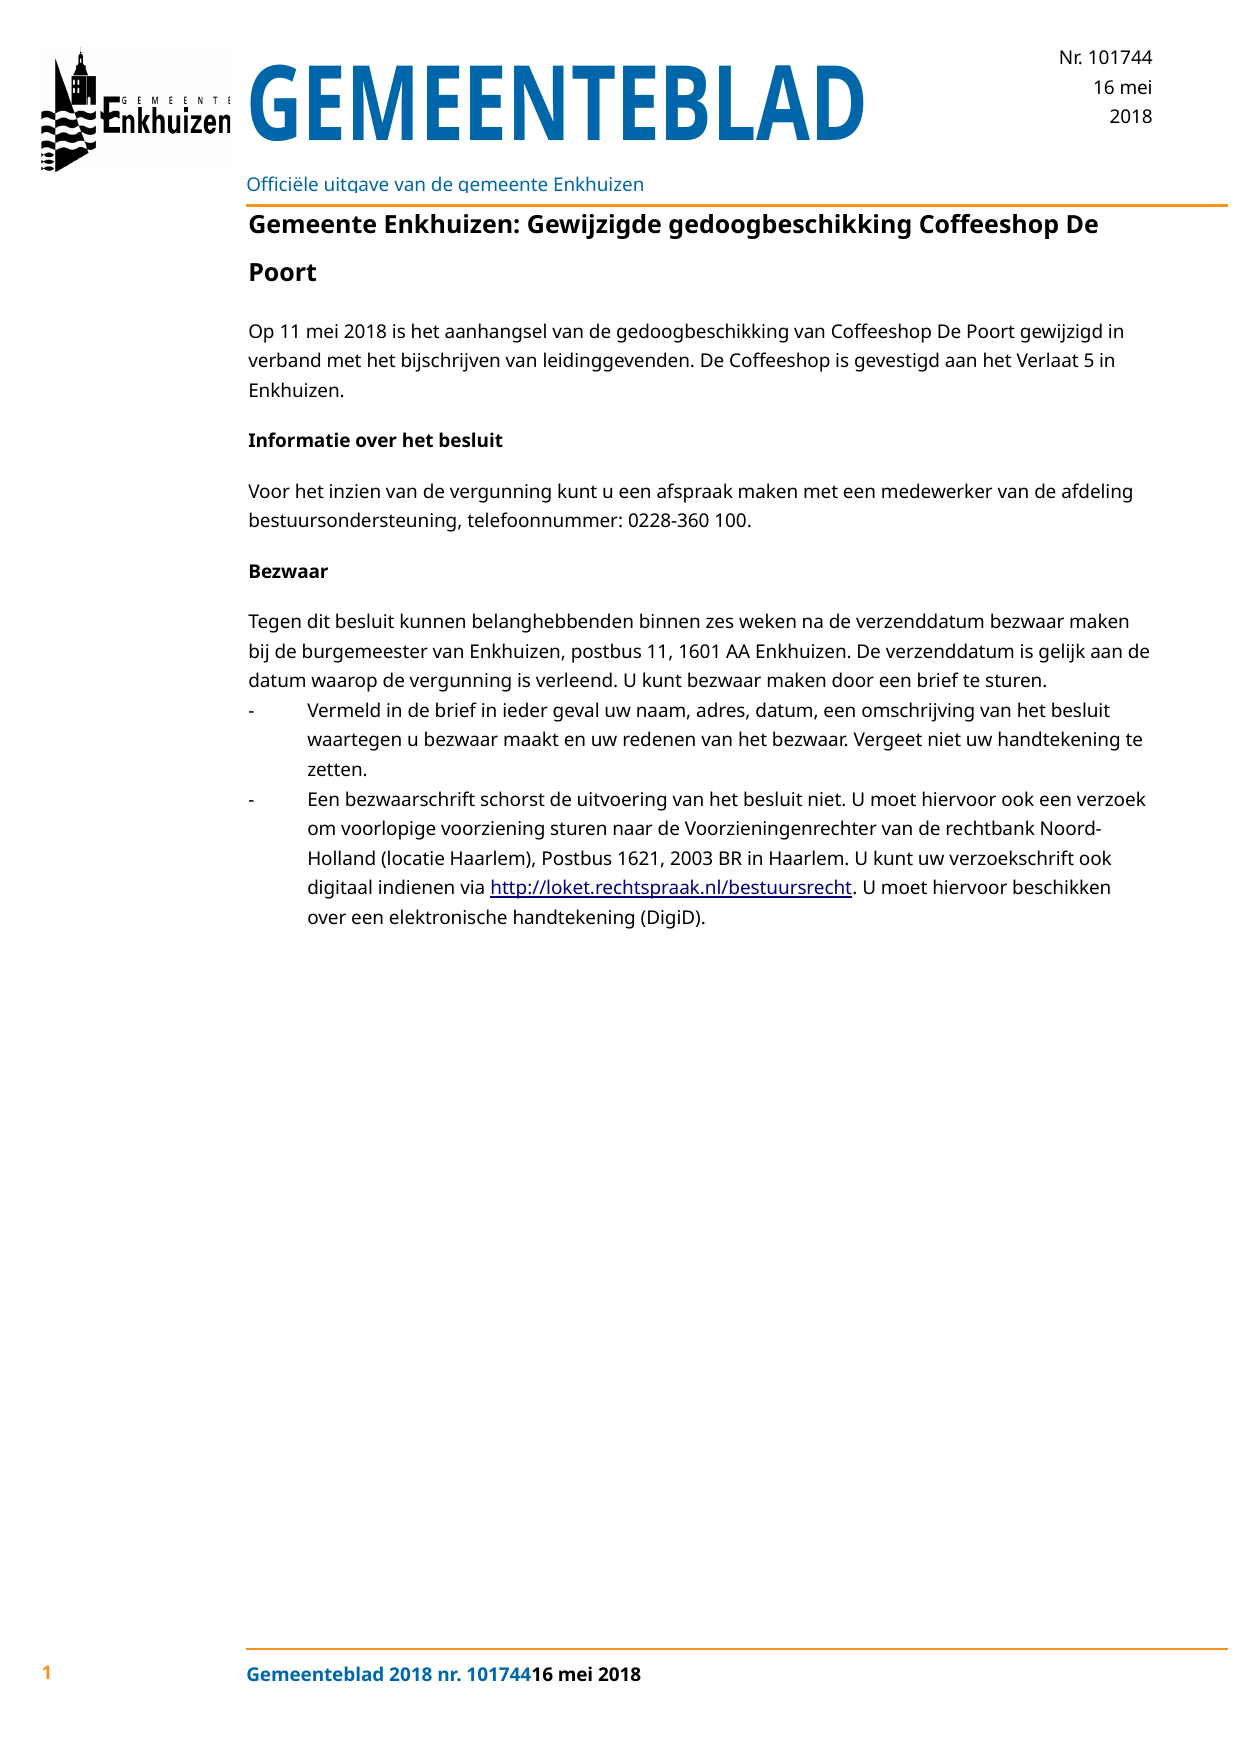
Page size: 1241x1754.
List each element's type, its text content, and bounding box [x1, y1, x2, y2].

list Vermeld in de brief in ieder geval uw naam, adres, datum, een omschrijving van het besluit waartegen u bezwaar maakt en uw redenen van het bezwaar. Vergeet niet uw handtekening te zetten. [248, 697, 1152, 782]
text Voor het inzien van de vergunning kunt u een afspraak maken met een medewerker van de afdeling bestuursondersteuning, telefoonnummer: 0228-360 100. [248, 478, 1152, 533]
list Een bezwaarschrift schorst de uitvoering van het besluit niet. U moet hiervoor ook een verzoek om voorlopige voorziening sturen naar de Voorzieningenrechter van de rechtbank Noord-Holland (locatie Haarlem), Postbus 1621, 2003 BR in Haarlem. U kunt uw verzoekschrift ook digitaal indienen via http://loket.rechtspraak.nl/bestuursrecht. U moet hiervoor beschikken over een elektronische handtekening (DigiD). [248, 786, 1152, 930]
text Tegen dit besluit kunnen belanghebbenden binnen zes weken na de verzenddatum bezwaar maken bij de burgemeester van Enkhuizen, postbus 11, 1601 AA Enkhuizen. De verzenddatum is gelijk aan de datum waarop de vergunning is verleend. U kunt bezwaar maken door een brief te sturen. [248, 608, 1152, 693]
picture [41, 47, 231, 172]
text Bezwaar [248, 558, 1152, 584]
text Op 11 mei 2018 is het aanhangsel van de gedoogbeschikking van Coffeeshop De Poort gewijzigd in verband met het bijschrijven van leidinggevenden. De Coffeeshop is gevestigd aan het Verlaat 5 in Enkhuizen. [248, 318, 1152, 403]
text Gemeente Enkhuizen: Gewijzigde gedoogbeschikking Coffeeshop De Poort [248, 207, 1152, 288]
text Informatie over het besluit [248, 427, 1152, 453]
